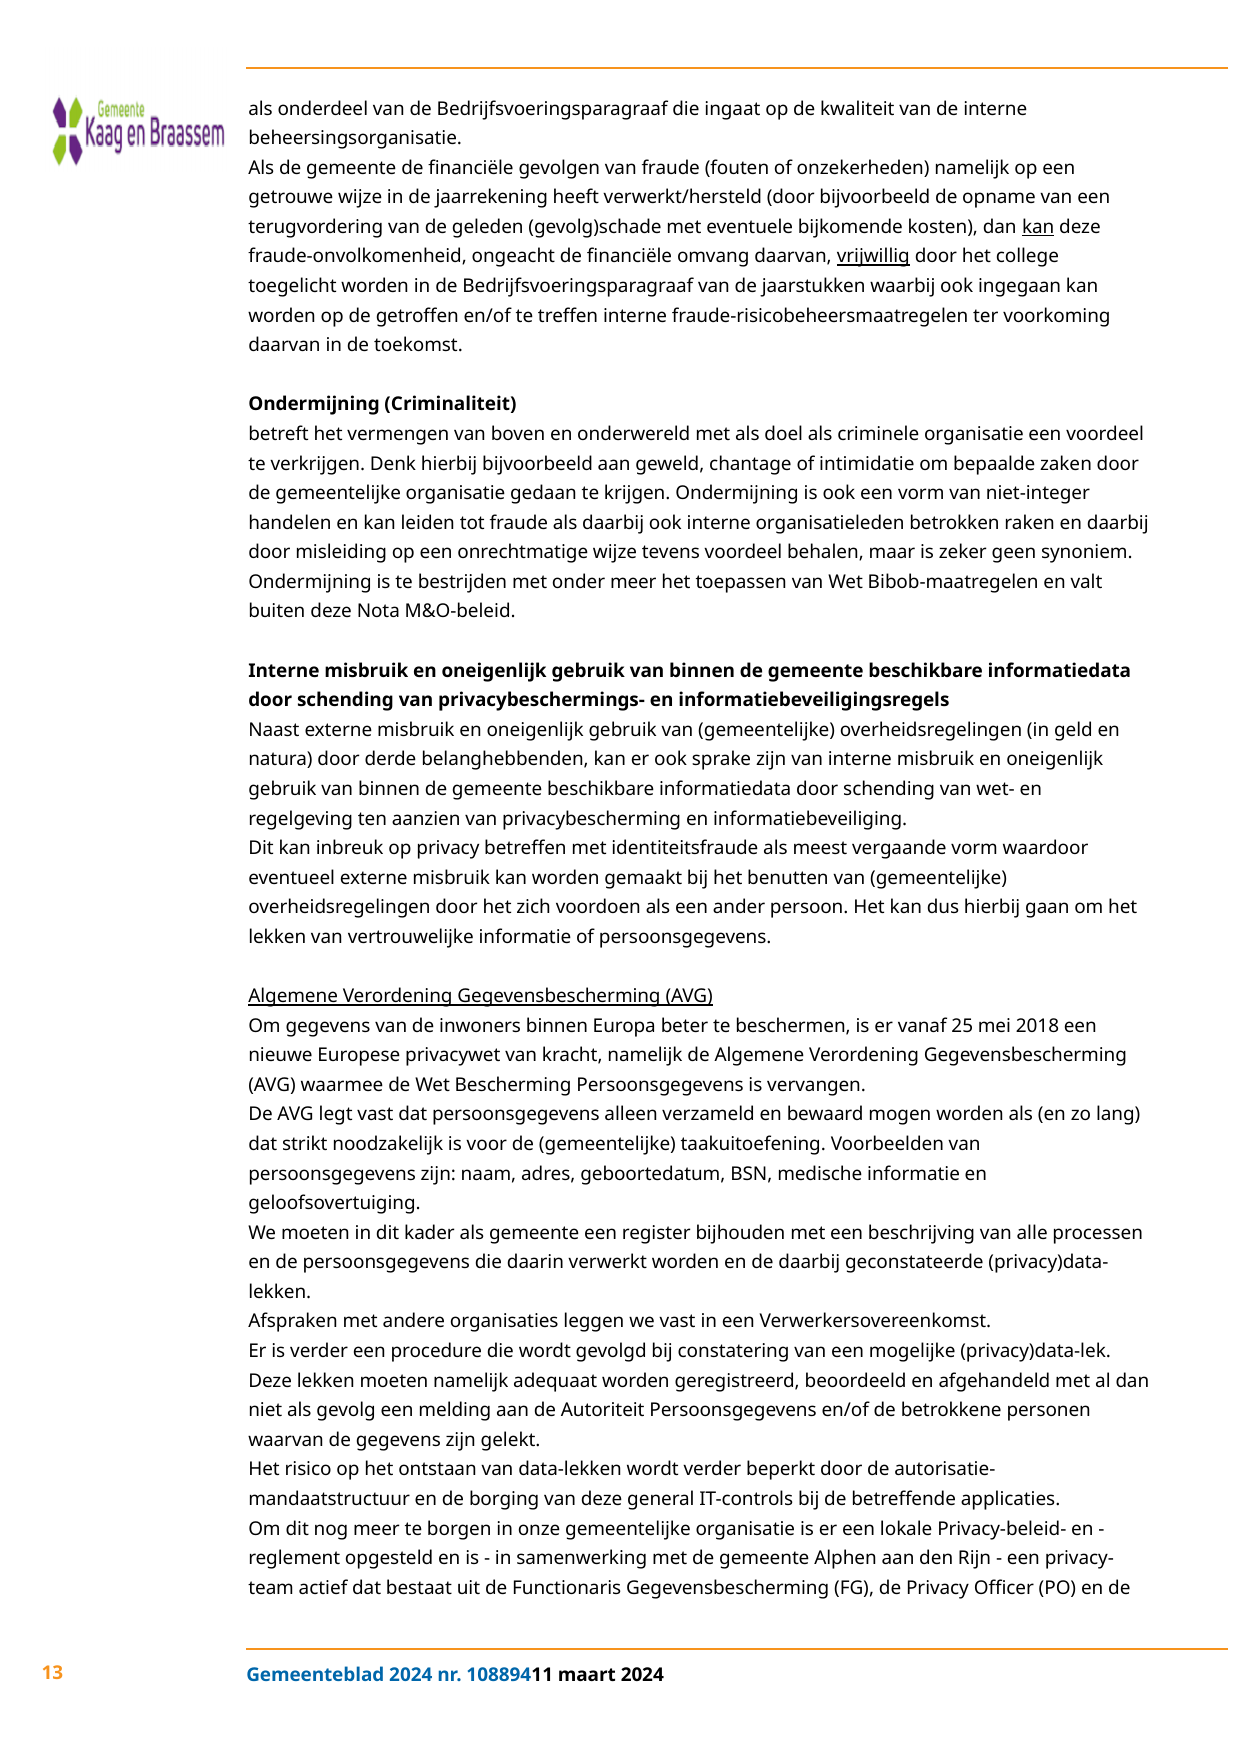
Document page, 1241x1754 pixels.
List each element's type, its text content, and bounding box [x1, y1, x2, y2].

text Als de gemeente de financiële gevolgen van fraude (fouten of onzekerheden) namelijk op een getrouwe wijze in de jaarrekening heeft verwerkt/hersteld (door bijvoorbeeld de opname van een terugvordering van de geleden (gevolg)schade met eventuele bijkomende kosten), dan kan deze fraude-onvolkomenheid, ongeacht de financiële omvang daarvan, vrijwillig door het college toegelicht worden in de Bedrijfsvoeringsparagraaf van de jaarstukken waarbij ook ingegaan kan worden op de getroffen en/of te treffen interne fraude-risicobeheersmaatregelen ter voorkoming daarvan in de toekomst. [248, 154, 1152, 357]
text als onderdeel van de Bedrijfsvoeringsparagraaf die ingaat op de kwaliteit van de interne beheersingsorganisatie. [248, 95, 1152, 150]
text Het risico op het ontstaan van data-lekken wordt verder beperkt door de autorisatie-mandaatstructuur en de borging van deze general IT-controls bij de betreffende applicaties. [248, 1456, 1152, 1511]
picture [41, 47, 231, 172]
text Algemene Verordening Gegevensbescherming (AVG) [248, 982, 1152, 1008]
text Interne misbruik en oneigenlijk gebruik van binnen de gemeente beschikbare informatiedata door schending van privacybeschermings- en informatiebeveiligingsregels [248, 657, 1152, 712]
text De AVG legt vast dat persoonsgegevens alleen verzameld en bewaard mogen worden als (en zo lang) dat strikt noodzakelijk is voor de (gemeentelijke) taakuitoefening. Voorbeelden van persoonsgegevens zijn: naam, adres, geboortedatum, BSN, medische informatie en geloofsovertuiging. [248, 1101, 1152, 1215]
text Ondermijning (Criminaliteit) [248, 391, 1152, 416]
text Naast externe misbruik en oneigenlijk gebruik van (gemeentelijke) overheidsregelingen (in geld en natura) door derde belanghebbenden, kan er ook sprake zijn van interne misbruik en oneigenlijk gebruik van binnen de gemeente beschikbare informatiedata door schending van wet- en regelgeving ten aanzien van privacybescherming en informatiebeveiliging. [248, 716, 1152, 831]
text Om gegevens van de inwoners binnen Europa beter te beschermen, is er vanaf 25 mei 2018 een nieuwe Europese privacywet van kracht, namelijk de Algemene Verordening Gegevensbescherming (AVG) waarmee de Wet Bescherming Persoonsgegevens is vervangen. [248, 1012, 1152, 1097]
text Om dit nog meer te borgen in onze gemeentelijke organisatie is er een lokale Privacy-beleid- en -reglement opgesteld en is - in samenwerking met de gemeente Alphen aan den Rijn - een privacy-team actief dat bestaat uit de Functionaris Gegevensbescherming (FG), de Privacy Officer (PO) en de [248, 1515, 1152, 1600]
text We moeten in dit kader als gemeente een register bijhouden met een beschrijving van alle processen en de persoonsgegevens die daarin verwerkt worden en de daarbij geconstateerde (privacy)data-lekken. [248, 1219, 1152, 1304]
text Dit kan inbreuk op privacy betreffen met identiteitsfraude als meest vergaande vorm waardoor eventueel externe misbruik kan worden gemaakt bij het benutten van (gemeentelijke) overheidsregelingen door het zich voordoen als een ander persoon. Het kan dus hierbij gaan om het lekken van vertrouwelijke informatie of persoonsgegevens. [248, 834, 1152, 949]
text betreft het vermengen van boven en onderwereld met als doel als criminele organisatie een voordeel te verkrijgen. Denk hierbij bijvoorbeeld aan geweld, chantage of intimidatie om bepaalde zaken door de gemeentelijke organisatie gedaan te krijgen. Ondermijning is ook een vorm van niet-integer handelen en kan leiden tot fraude als daarbij ook interne organisatieleden betrokken raken en daarbij door misleiding op een onrechtmatige wijze tevens voordeel behalen, maar is zeker geen synoniem. Ondermijning is te bestrijden met onder meer het toepassen van Wet Bibob-maatregelen en valt buiten deze Nota M&O-beleid. [248, 420, 1152, 623]
text Er is verder een procedure die wordt gevolgd bij constatering van een mogelijke (privacy)data-lek. Deze lekken moeten namelijk adequaat worden geregistreerd, beoordeeld en afgehandeld met al dan niet als gevolg een melding aan de Autoriteit Persoonsgegevens en/of de betrokkene personen waarvan de gegevens zijn gelekt. [248, 1337, 1152, 1452]
text Afspraken met andere organisaties leggen we vast in een Verwerkersovereenkomst. [248, 1308, 1152, 1333]
